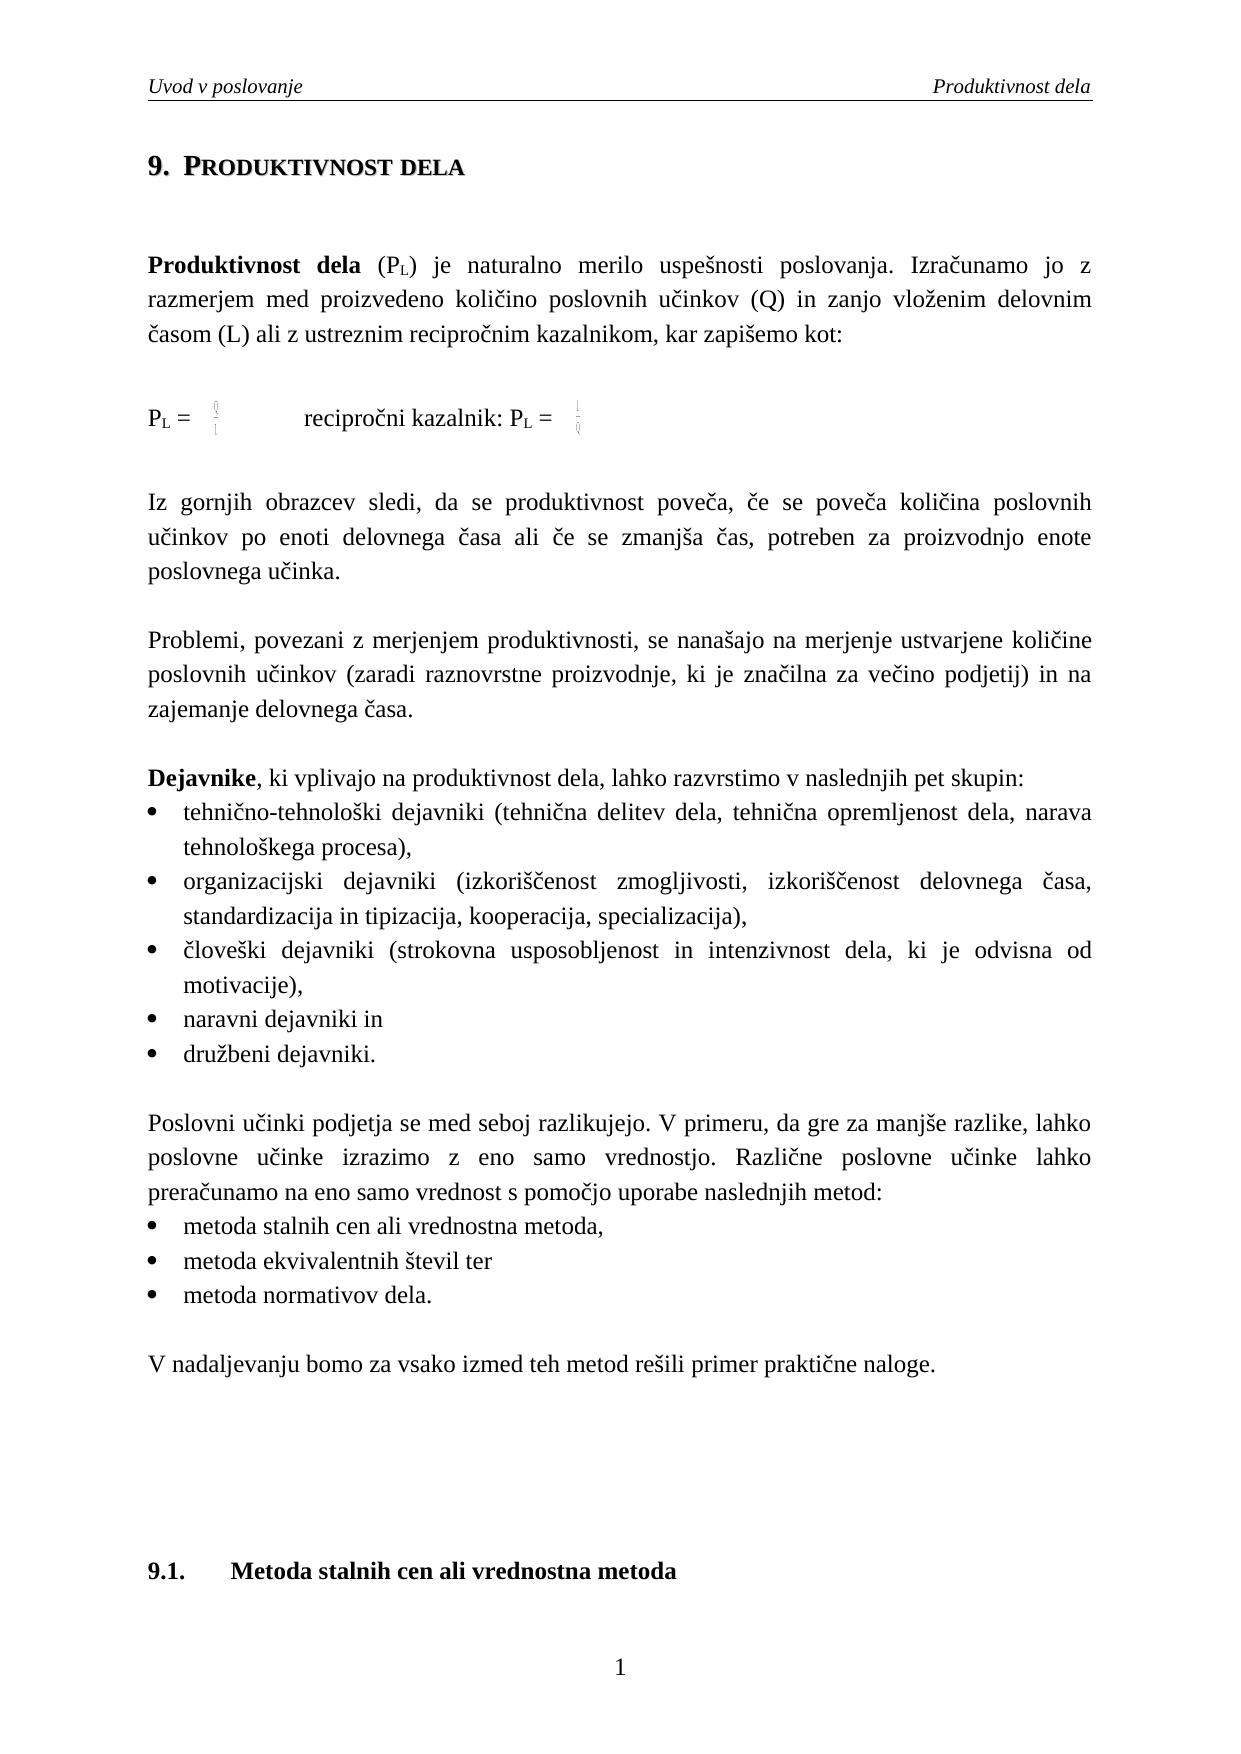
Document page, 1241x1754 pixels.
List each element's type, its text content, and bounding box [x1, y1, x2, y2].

list Metoda stalnih cen ali vrednostna metoda [148, 1556, 1093, 1585]
text Produktivnost dela (PL) je naturalno merilo uspešnosti poslovanja. Izračunamo jo z razmerjem med proizvedeno količino poslovnih učinkov (Q) in zanjo vloženim delovnim časom (L) ali z ustreznim recipročnim kazalnikom, kar zapišemo kot: [148, 250, 1093, 348]
list metoda stalnih cen ali vrednostna metoda, [148, 1211, 1093, 1240]
list organizacijski dejavniki (izkoriščenost zmogljivosti, izkoriščenost delovnega časa, standardizacija in tipizacija, kooperacija, specializacija), [148, 866, 1093, 930]
text Poslovni učinki podjetja se med seboj razlikujejo. V primeru, da gre za manjše razlike, lahko poslovne učinke izrazimo z eno samo vrednostjo. Različne poslovne učinke lahko preračunamo na eno samo vrednost s pomočjo uporabe naslednjih metod: [148, 1108, 1093, 1206]
text PL = recipročni kazalnik: PL = [148, 388, 1093, 447]
text V nadaljevanju bomo za vsako izmed teh metod rešili primer praktične naloge. [148, 1349, 1093, 1378]
list Produktivnost dela [148, 148, 1093, 181]
text Problemi, povezani z merjenjem produktivnosti, se nanašajo na merjenje ustvarjene količine poslovnih učinkov (zaradi raznovrstne proizvodnje, ki je značilna za večino podjetij) in na zajemanje delovnega časa. [148, 625, 1093, 723]
list družbeni dejavniki. [148, 1039, 1093, 1068]
list tehnično-tehnološki dejavniki (tehnična delitev dela, tehnična opremljenost dela, narava tehnološkega procesa), [148, 797, 1093, 861]
text Iz gornjih obrazcev sledi, da se produktivnost poveča, če se poveča količina poslovnih učinkov po enoti delovnega časa ali če se zmanjša čas, potreben za proizvodnjo enote poslovnega učinka. [148, 487, 1093, 585]
list naravni dejavniki in [148, 1004, 1093, 1033]
list metoda normativov dela. [148, 1280, 1093, 1309]
list metoda ekvivalentnih števil ter [148, 1246, 1093, 1274]
list človeški dejavniki (strokovna usposobljenost in intenzivnost dela, ki je odvisna od motivacije), [148, 935, 1093, 999]
text Dejavnike, ki vplivajo na produktivnost dela, lahko razvrstimo v naslednjih pet skupin: [148, 763, 1093, 792]
